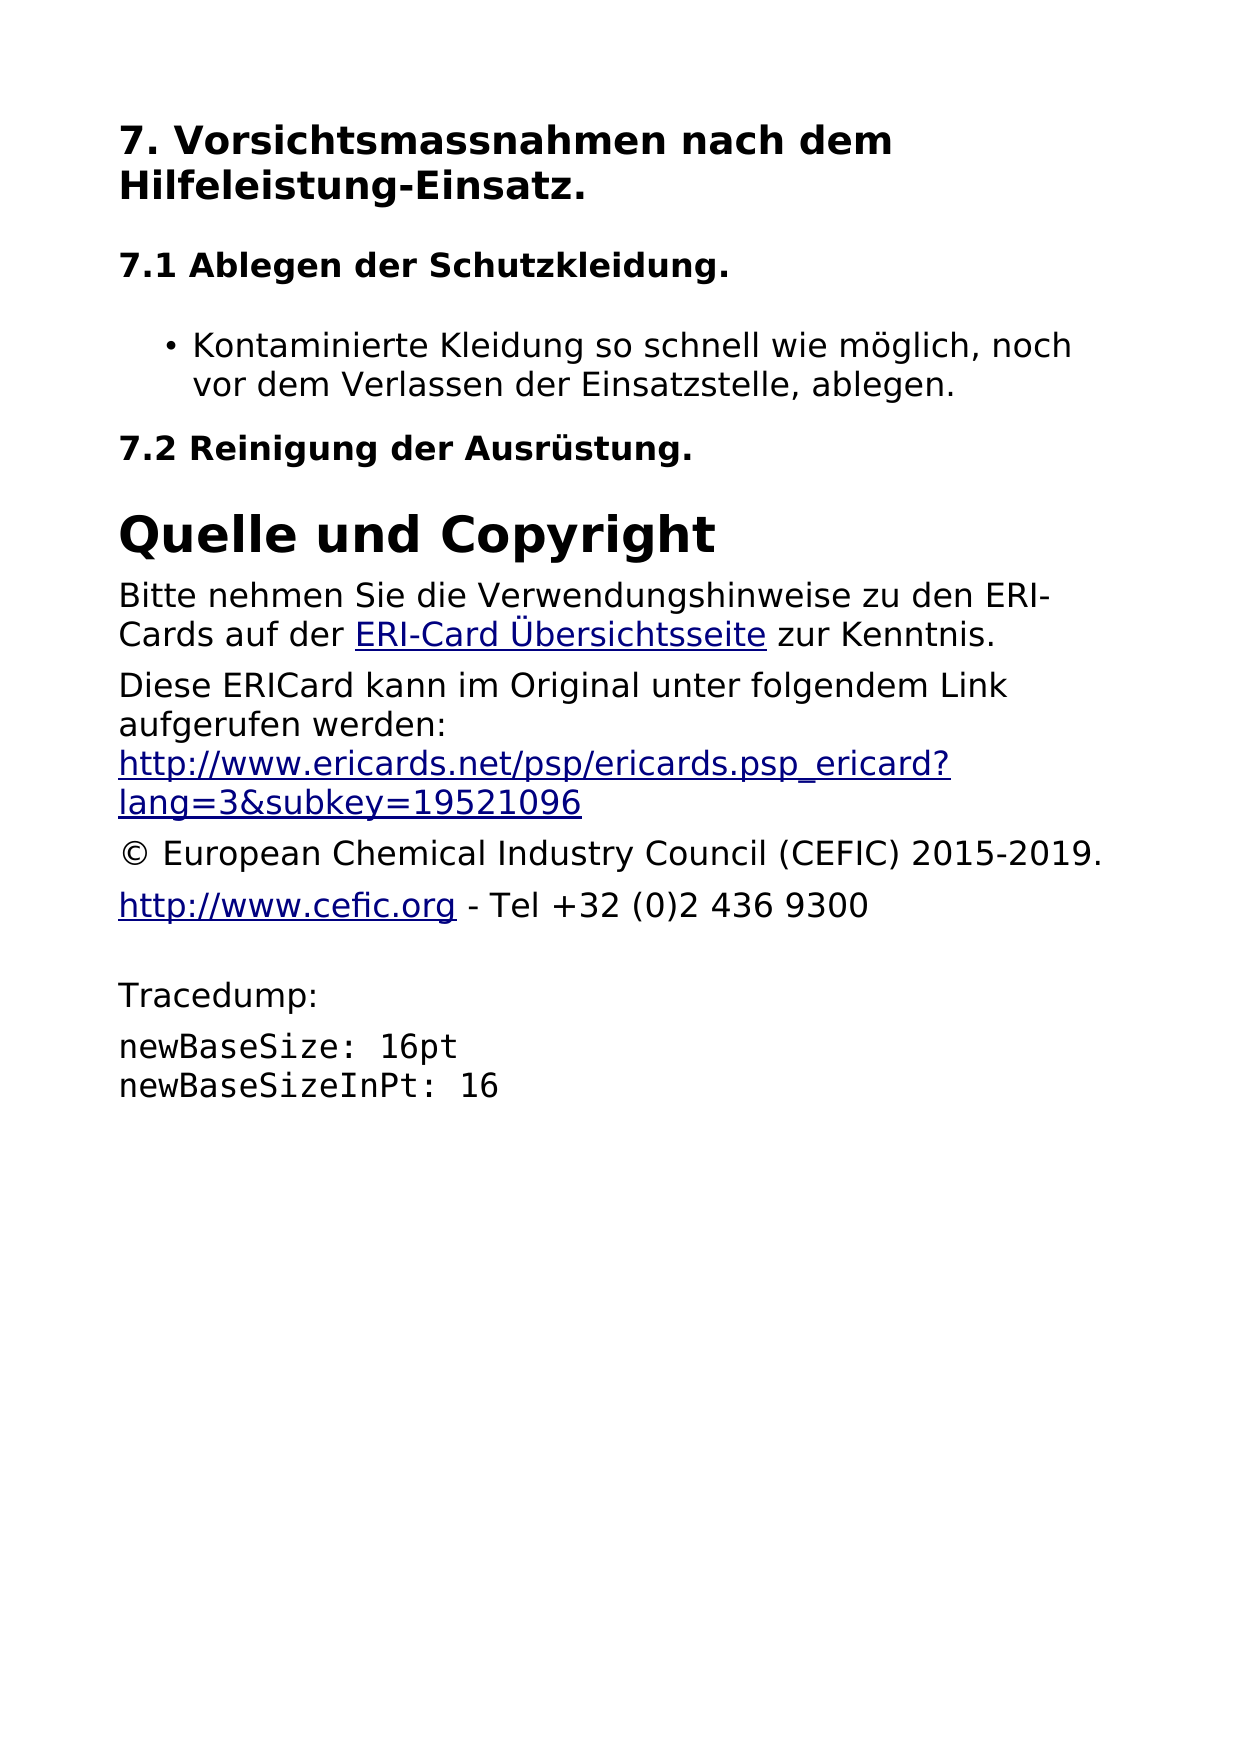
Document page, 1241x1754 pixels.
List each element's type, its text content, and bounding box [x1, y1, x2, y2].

subtitle 7.1 Ablegen der Schutzkleidung. [118, 246, 1122, 285]
subtitle Quelle und Copyright [118, 506, 1122, 564]
text Bitte nehmen Sie die Verwendungshinweise zu den ERI-Cards auf der ERI-Card Übersichtsseite zur Kenntnis. [118, 577, 1122, 654]
text newBaseSize: 16pt newBaseSizeInPt: 16 [118, 1028, 1122, 1105]
list Kontaminierte Kleidung so schnell wie möglich, noch vor dem Verlassen der Einsatzstelle, ablegen. [177, 327, 1122, 404]
text Tracedump: [118, 937, 1122, 1015]
subtitle 7.2 Reinigung der Ausrüstung. [118, 429, 1122, 468]
text http://www.cefic.org - Tel +32 (0)2 436 9300 [118, 886, 1122, 925]
subtitle 7. Vorsichtsmassnahmen nach dem Hilfeleistung-Einsatz. [118, 118, 1122, 208]
text Diese ERICard kann im Original unter folgendem Link aufgerufen werden: http://www.ericards.net/psp/ericards.psp_ericard?lang=3&subkey=19521096 [118, 667, 1122, 822]
text © European Chemical Industry Council (CEFIC) 2015-2019. [118, 835, 1122, 874]
